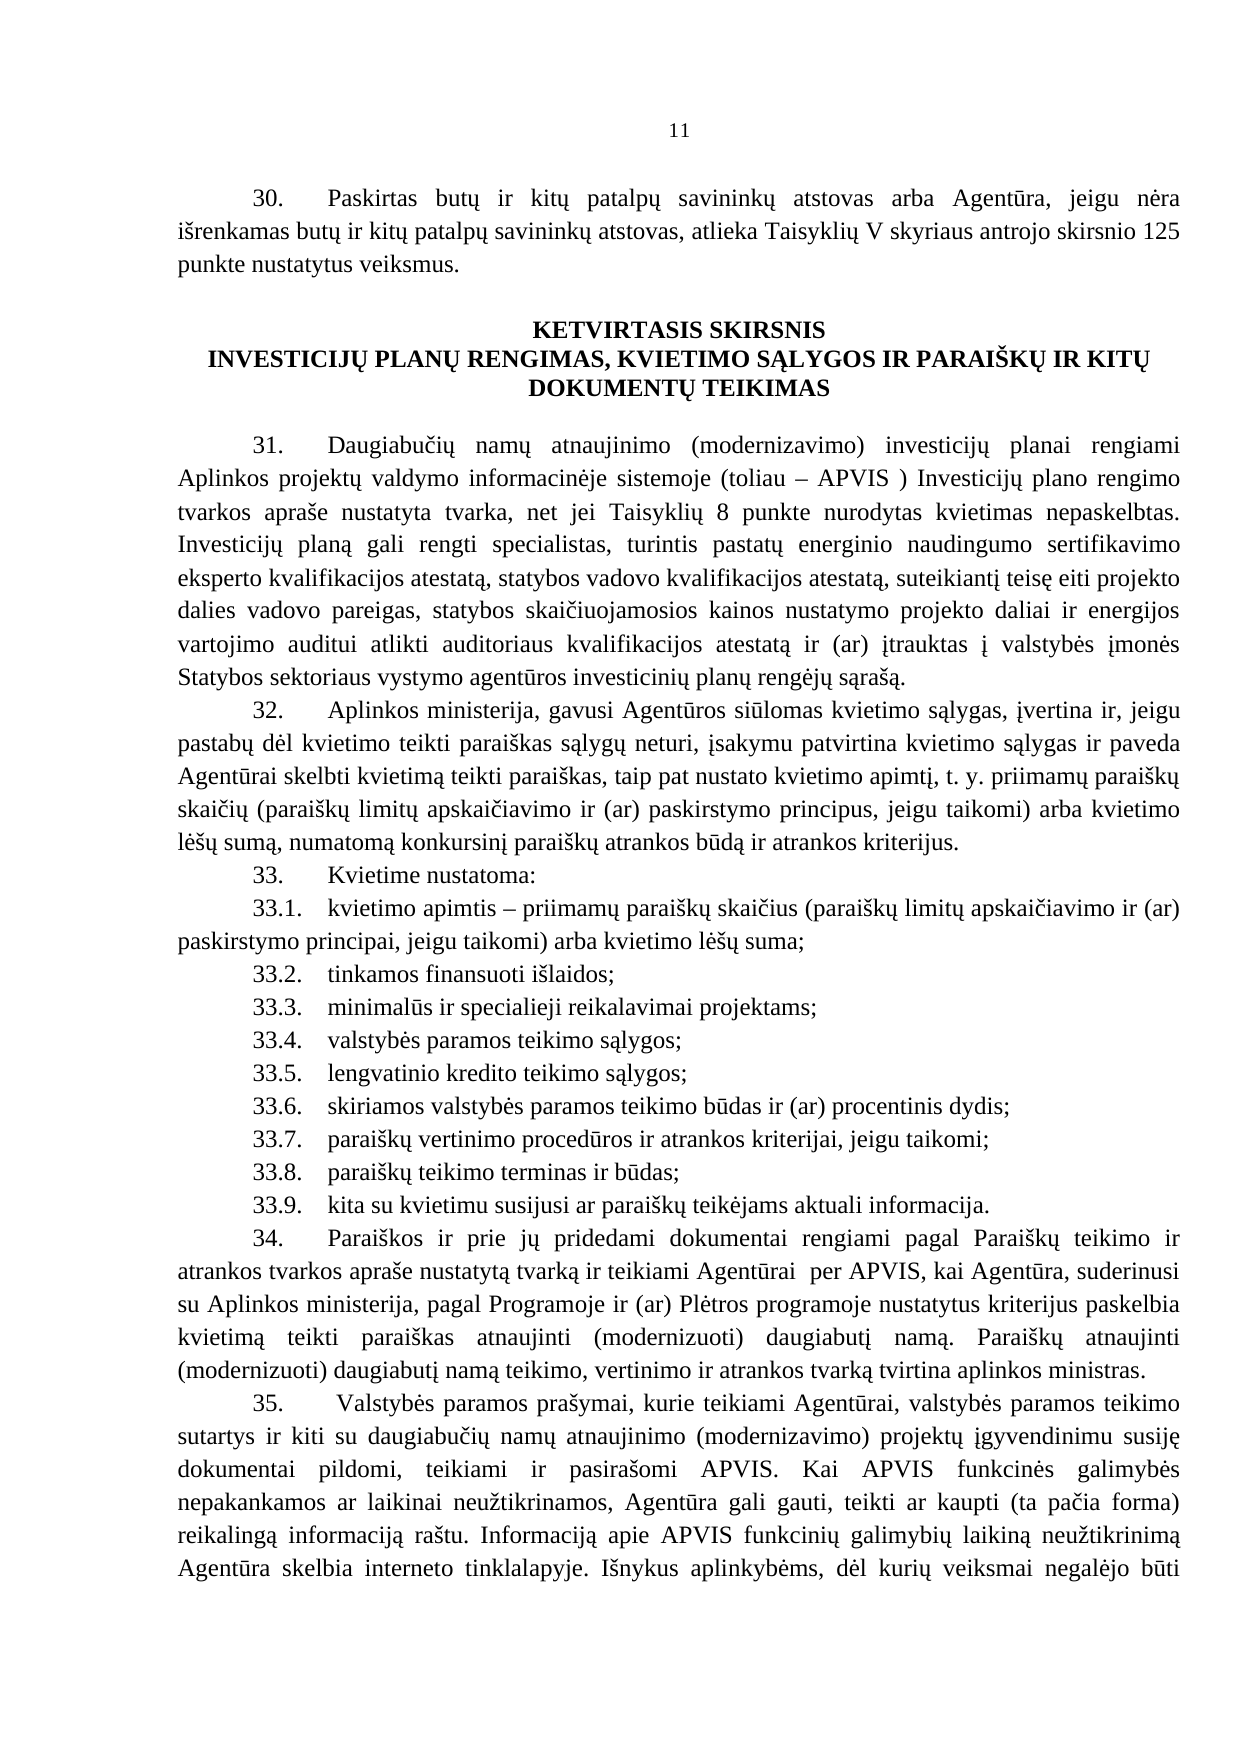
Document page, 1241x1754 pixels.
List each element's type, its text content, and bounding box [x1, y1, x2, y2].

text 33.1. kvietimo apimtis – priimamų paraiškų skaičius (paraiškų limitų apskaičiavimo ir (ar) paskirstymo principai, jeigu taikomi) arba kvietimo lėšų suma; [177, 893, 1181, 954]
text 34. Paraiškos ir prie jų pridedami dokumentai rengiami pagal Paraiškų teikimo ir atrankos tvarkos apraše nustatytą tvarką ir teikiami Agentūrai per APVIS, kai Agentūra, suderinusi su Aplinkos ministerija, pagal Programoje ir (ar) Plėtros programoje nustatytus kriterijus paskelbia kvietimą teikti paraiškas atnaujinti (modernizuoti) daugiabutį namą. Paraiškų atnaujinti (modernizuoti) daugiabutį namą teikimo, vertinimo ir atrankos tvarką tvirtina aplinkos ministras. [177, 1223, 1181, 1384]
text 33.3. minimalūs ir specialieji reikalavimai projektams; [177, 992, 1181, 1021]
text 35. Valstybės paramos prašymai, kurie teikiami Agentūrai, valstybės paramos teikimo sutartys ir kiti su daugiabučių namų atnaujinimo (modernizavimo) projektų įgyvendinimu susiję dokumentai pildomi, teikiami ir pasirašomi APVIS. Kai APVIS funkcinės galimybės nepakankamos ar laikinai neužtikrinamos, Agentūra gali gauti, teikti ar kaupti (ta pačia forma) reikalingą informaciją raštu. Informaciją apie APVIS funkcinių galimybių laikiną neužtikrinimą Agentūra skelbia interneto tinklalapyje. Išnykus aplinkybėms, dėl kurių veiksmai negalėjo būti [177, 1388, 1181, 1582]
text 33.4. valstybės paramos teikimo sąlygos; [177, 1025, 1181, 1054]
text 33.5. lengvatinio kredito teikimo sąlygos; [177, 1058, 1181, 1087]
text 33.9. kita su kvietimu susijusi ar paraiškų teikėjams aktuali informacija. [177, 1190, 1181, 1219]
text 33.6. skiriamos valstybės paramos teikimo būdas ir (ar) procentinis dydis; [177, 1091, 1181, 1120]
text 33.2. tinkamos finansuoti išlaidos; [177, 959, 1181, 988]
text 33. Kvietime nustatoma: [177, 860, 1181, 888]
text 33.8. paraiškų teikimo terminas ir būdas; [177, 1157, 1181, 1186]
text 31. Daugiabučių namų atnaujinimo (modernizavimo) investicijų planai rengiami Aplinkos projektų valdymo informacinėje sistemoje (toliau – APVIS ) Investicijų plano rengimo tvarkos apraše nustatyta tvarka, net jei Taisyklių 8 punkte nurodytas kvietimas nepaskelbtas. Investicijų planą gali rengti specialistas, turintis pastatų energinio naudingumo sertifikavimo eksperto kvalifikacijos atestatą, statybos vadovo kvalifikacijos atestatą, suteikiantį teisę eiti projekto dalies vadovo pareigas, statybos skaičiuojamosios kainos nustatymo projekto daliai ir energijos vartojimo auditui atlikti auditoriaus kvalifikacijos atestatą ir (ar) įtrauktas į valstybės įmonės Statybos sektoriaus vystymo agentūros investicinių planų rengėjų sąrašą. [177, 431, 1181, 690]
text INVESTICIJŲ PLANŲ RENGIMAS, KVIETIMO SĄLYGOS IR PARAIŠKŲ IR KITŲ DOKUMENTŲ TEIKIMAS [177, 344, 1181, 402]
text 32. Aplinkos ministerija, gavusi Agentūros siūlomas kvietimo sąlygas, įvertina ir, jeigu pastabų dėl kvietimo teikti paraiškas sąlygų neturi, įsakymu patvirtina kvietimo sąlygas ir paveda Agentūrai skelbti kvietimą teikti paraiškas, taip pat nustato kvietimo apimtį, t. y. priimamų paraiškų skaičių (paraiškų limitų apskaičiavimo ir (ar) paskirstymo principus, jeigu taikomi) arba kvietimo lėšų sumą, numatomą konkursinį paraiškų atrankos būdą ir atrankos kriterijus. [177, 695, 1181, 856]
text KETVIRTASIS SKIRSNIS [177, 316, 1181, 344]
text 33.7. paraiškų vertinimo procedūros ir atrankos kriterijai, jeigu taikomi; [177, 1124, 1181, 1153]
text 30. Paskirtas butų ir kitų patalpų savininkų atstovas arba Agentūra, jeigu nėra išrenkamas butų ir kitų patalpų savininkų atstovas, atlieka Taisyklių V skyriaus antrojo skirsnio 125 punkte nustatytus veiksmus. [177, 183, 1181, 278]
